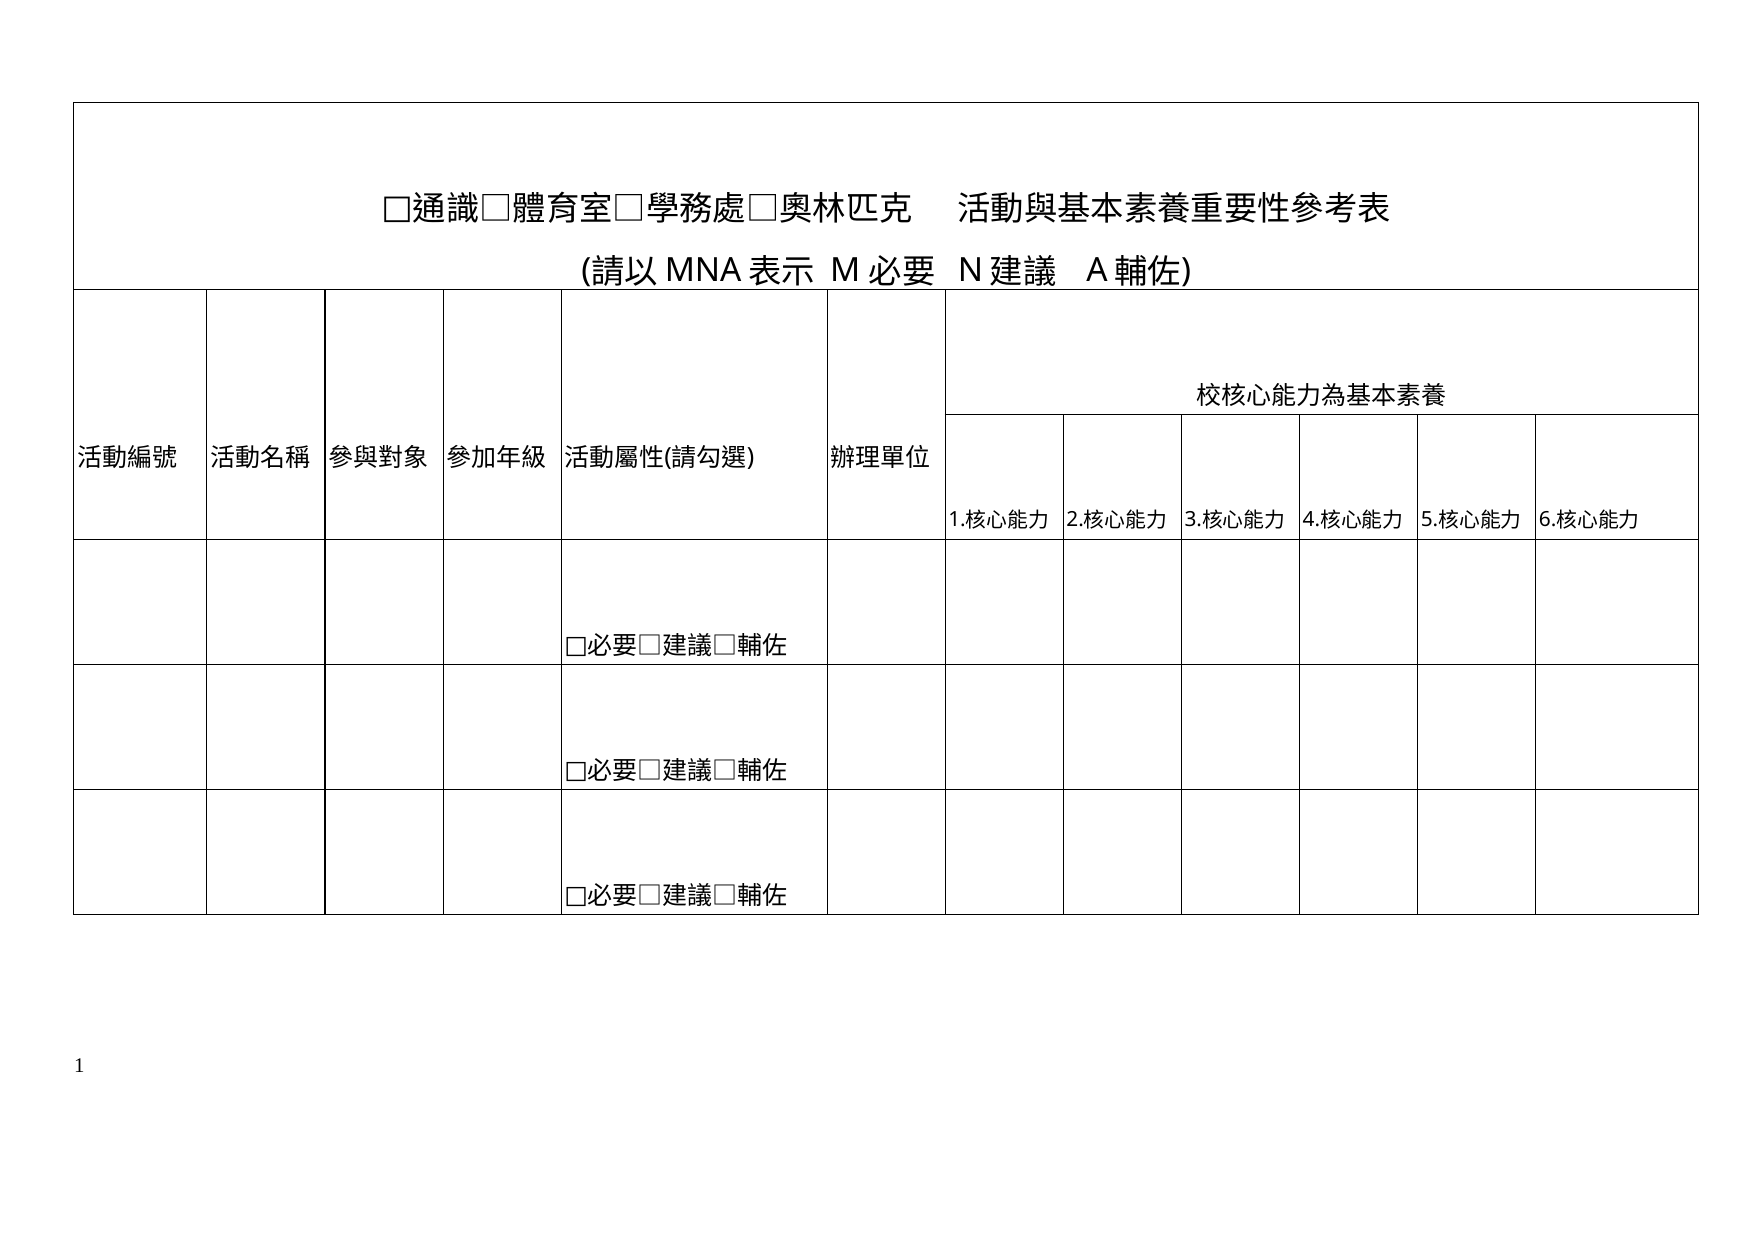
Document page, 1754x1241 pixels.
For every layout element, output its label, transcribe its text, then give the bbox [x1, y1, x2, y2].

table_cell 參加年級 [444, 290, 561, 539]
table_cell 3.核心能力 [1182, 415, 1299, 539]
table_cell 參與對象 [326, 290, 443, 539]
table_cell [326, 790, 443, 914]
table_cell [207, 540, 324, 664]
table_cell 辦理單位 [828, 290, 945, 539]
table_cell [326, 665, 443, 789]
table_cell [207, 790, 324, 914]
table_cell [828, 790, 945, 914]
table_cell [1418, 665, 1535, 789]
table_cell □必要□建議□輔佐 [562, 665, 827, 789]
table_cell 1.核心能力 [946, 415, 1063, 539]
table_header □通識□體育室□學務處□奧林匹克 活動與基本素養重要性參考表 (請以MNA表示 M 必要 N建議 A輔佐) [74, 103, 1698, 289]
table_cell 2.核心能力 [1064, 415, 1181, 539]
table_cell 活動屬性(請勾選) [562, 290, 827, 539]
table_cell □必要□建議□輔佐 [562, 540, 827, 664]
table_cell [946, 665, 1063, 789]
table_cell [326, 540, 443, 664]
table_cell □必要□建議□輔佐 [562, 790, 827, 914]
table_cell [828, 665, 945, 789]
table_cell [828, 540, 945, 664]
table_cell 4.核心能力 [1300, 415, 1417, 539]
table_cell 活動名稱 [207, 290, 324, 539]
table_cell [946, 790, 1063, 914]
table_cell 活動編號 [74, 290, 206, 539]
table_cell [1418, 540, 1535, 664]
table_cell [1064, 665, 1181, 789]
table_cell [1418, 790, 1535, 914]
table_cell 6.核心能力 [1536, 415, 1698, 539]
table_cell [1182, 665, 1299, 789]
table_cell [1064, 540, 1181, 664]
table_cell [946, 540, 1063, 664]
table_cell [74, 665, 206, 789]
table_cell [1182, 790, 1299, 914]
table_cell [1536, 540, 1698, 664]
table_cell [1300, 790, 1417, 914]
table_cell [444, 665, 561, 789]
table_cell [1300, 540, 1417, 664]
table_cell [1536, 790, 1698, 914]
table_cell 5.核心能力 [1418, 415, 1535, 539]
table_cell [207, 665, 324, 789]
table_cell 校核心能力為基本素養 [946, 290, 1698, 414]
table_cell [74, 540, 206, 664]
table_cell [1300, 665, 1417, 789]
table_cell [444, 790, 561, 914]
table_cell [1536, 665, 1698, 789]
table_cell [74, 790, 206, 914]
table_cell [1182, 540, 1299, 664]
table_cell [444, 540, 561, 664]
table_cell [1064, 790, 1181, 914]
